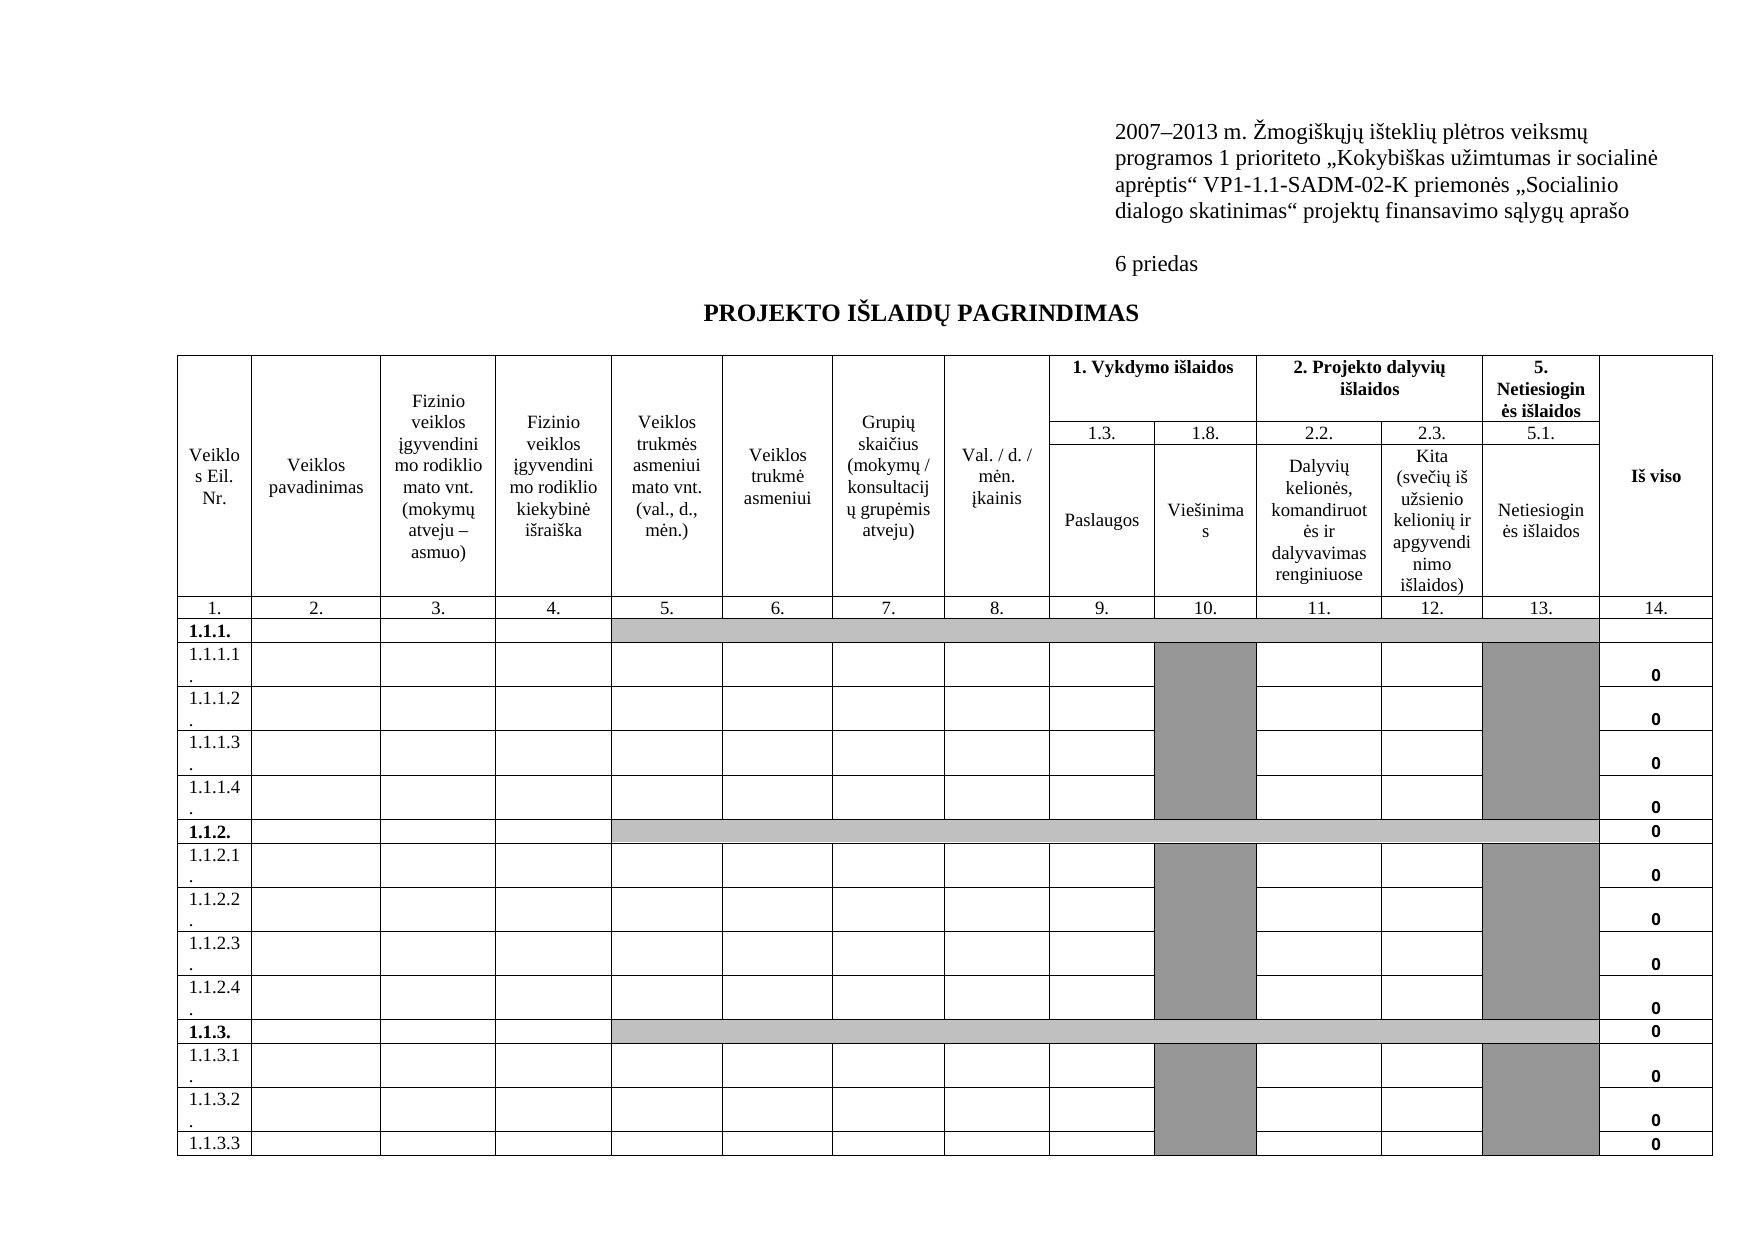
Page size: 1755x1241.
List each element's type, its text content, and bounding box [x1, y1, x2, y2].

table_cell 1.1.3. [178, 1020, 251, 1043]
table_cell [1050, 888, 1154, 931]
table_cell [252, 844, 380, 887]
table_cell [496, 1088, 611, 1131]
table_cell 1.1.2.1. [178, 844, 251, 887]
table_cell [1257, 687, 1381, 730]
table_cell 0 [1600, 687, 1712, 730]
table_cell [833, 932, 944, 975]
table_cell 0 [1600, 1088, 1712, 1131]
table_cell [381, 1088, 495, 1131]
table_cell [496, 844, 611, 887]
table_cell [723, 1088, 832, 1131]
table_cell [1050, 1044, 1154, 1087]
table_cell [1050, 776, 1154, 819]
table_cell [252, 1020, 380, 1043]
table_cell [612, 687, 722, 730]
table_cell [612, 888, 722, 931]
table_cell [381, 1132, 495, 1155]
table_cell 0 [1600, 888, 1712, 931]
table_cell 5. [612, 597, 722, 618]
table_cell Viešinimas [1155, 445, 1256, 596]
table_cell [1050, 731, 1154, 774]
table_cell 8. [945, 597, 1049, 618]
table_cell [381, 888, 495, 931]
table_cell [723, 1132, 832, 1155]
table_cell 1.1.2.2. [178, 888, 251, 931]
table_cell [945, 976, 1049, 1019]
table_cell [1257, 844, 1381, 887]
text dialogo skatinimas“ projektų finansavimo sąlygų aprašo [1115, 197, 1666, 223]
table_header Iš viso [1600, 356, 1712, 596]
table_cell [612, 731, 722, 774]
table_cell [723, 776, 832, 819]
table_cell [723, 643, 832, 686]
table_cell [1382, 844, 1482, 887]
table_header Fizinio veiklos įgyvendinimo rodiklio kiekybinė išraiška [496, 356, 611, 596]
table_cell 7. [833, 597, 944, 618]
table_cell [1382, 888, 1482, 931]
table_cell 6. [723, 597, 832, 618]
table_cell [1382, 1088, 1482, 1131]
table_cell [252, 619, 380, 642]
table_cell 1.1.3.1. [178, 1044, 251, 1087]
table_cell [1257, 1088, 1381, 1131]
table_header Veiklos pavadinimas [252, 356, 380, 596]
table_cell Paslaugos [1050, 445, 1154, 596]
table_cell 9. [1050, 597, 1154, 618]
table_cell [1257, 731, 1381, 774]
table_header Veiklos Eil. Nr. [178, 356, 251, 596]
table_cell [833, 687, 944, 730]
table_cell [1483, 1044, 1599, 1155]
table_cell [612, 619, 1599, 642]
table_cell 0 [1600, 932, 1712, 975]
table_cell [252, 643, 380, 686]
table_cell [252, 731, 380, 774]
table_cell Kita (svečių iš užsienio kelionių ir apgyvendinimo išlaidos) [1382, 445, 1482, 596]
table_cell [1382, 976, 1482, 1019]
table_cell [945, 1088, 1049, 1131]
table_cell [381, 820, 495, 842]
table_cell [723, 844, 832, 887]
table_cell 1.1.2. [178, 820, 251, 842]
table_cell [1050, 1088, 1154, 1131]
table_cell 0 [1600, 1132, 1712, 1155]
table_cell [496, 619, 611, 642]
table_cell [945, 888, 1049, 931]
table_cell [496, 776, 611, 819]
table_cell 0 [1600, 731, 1712, 774]
table_cell 1.1.1.3. [178, 731, 251, 774]
table_cell [945, 844, 1049, 887]
table_cell [252, 1044, 380, 1087]
table_cell 1.1.2.3. [178, 932, 251, 975]
table_cell 1.1.3.3 [178, 1132, 251, 1155]
text 6 priedas [1115, 250, 1666, 276]
table_cell [612, 1088, 722, 1131]
table_cell [833, 844, 944, 887]
table_header 1. Vykdymo išlaidos [1050, 356, 1256, 421]
table_header 2. Projekto dalyvių išlaidos [1257, 356, 1482, 421]
table_cell [945, 731, 1049, 774]
table_cell [1155, 1044, 1256, 1155]
table_cell [833, 1132, 944, 1155]
table_cell [1382, 932, 1482, 975]
table_cell 1.1.3.2. [178, 1088, 251, 1131]
table_cell [381, 619, 495, 642]
table_cell 4. [496, 597, 611, 618]
table_cell [723, 731, 832, 774]
table_cell [252, 687, 380, 730]
table_cell [252, 776, 380, 819]
table_cell [1050, 976, 1154, 1019]
table_cell [1382, 776, 1482, 819]
table_cell [945, 687, 1049, 730]
table_cell 1.1.2.4. [178, 976, 251, 1019]
table_cell [381, 1044, 495, 1087]
table_cell [1257, 976, 1381, 1019]
table_cell 0 [1600, 820, 1712, 842]
table_cell [612, 776, 722, 819]
table_cell 0 [1600, 844, 1712, 887]
table_cell [612, 820, 1599, 842]
table_cell [1257, 643, 1381, 686]
table_cell 1.3. [1050, 422, 1154, 444]
table_cell [833, 1044, 944, 1087]
table_cell [833, 976, 944, 1019]
table_cell [1155, 643, 1256, 819]
table_cell [1257, 932, 1381, 975]
table_cell [496, 643, 611, 686]
table_cell [612, 1020, 1599, 1043]
table_cell [612, 932, 722, 975]
table_header Val. / d. / mėn. įkainis [945, 356, 1049, 596]
text 2007–2013 m. Žmogiškųjų išteklių plėtros veiksmų [1115, 118, 1666, 144]
table_cell [252, 932, 380, 975]
table_cell [723, 1044, 832, 1087]
table_cell Dalyvių kelionės, komandiruotės ir dalyvavimas renginiuose [1257, 445, 1381, 596]
table_cell 1.1.1.2. [178, 687, 251, 730]
table_cell 1.8. [1155, 422, 1256, 444]
table_cell 0 [1600, 1044, 1712, 1087]
table_cell [1382, 687, 1482, 730]
table_cell 1.1.1.4. [178, 776, 251, 819]
table_cell [1257, 776, 1381, 819]
text programos 1 prioriteto „Kokybiškas užimtumas ir socialinė [1115, 144, 1666, 171]
table_cell [496, 820, 611, 842]
table_cell [1257, 888, 1381, 931]
table_cell [381, 643, 495, 686]
table_cell [381, 844, 495, 887]
table_cell [496, 687, 611, 730]
table_cell [496, 1132, 611, 1155]
table_cell 5.1. [1483, 422, 1599, 444]
table_cell [1257, 1132, 1381, 1155]
table_cell 1.1.1. [178, 619, 251, 642]
table_cell [612, 1132, 722, 1155]
table_cell 14. [1600, 597, 1712, 618]
table_header Veiklos trukmės asmeniui mato vnt. (val., d., mėn.) [612, 356, 722, 596]
table_cell 2.2. [1257, 422, 1381, 444]
table_cell [252, 1132, 380, 1155]
table_cell 11. [1257, 597, 1381, 618]
table_cell 1. [178, 597, 251, 618]
table_cell [496, 1044, 611, 1087]
table_cell [381, 731, 495, 774]
table_cell [496, 731, 611, 774]
table_cell 2.3. [1382, 422, 1482, 444]
table_cell [945, 643, 1049, 686]
table_cell [612, 1044, 722, 1087]
table_cell [496, 976, 611, 1019]
table_cell [833, 731, 944, 774]
table_cell [945, 1044, 1049, 1087]
table_cell [1050, 687, 1154, 730]
table_cell [1050, 1132, 1154, 1155]
table_header 5. Netiesioginės išlaidos [1483, 356, 1599, 421]
text aprėptis“ VP1-1.1-SADM-02-K priemonės „Socialinio [1115, 171, 1666, 197]
table_cell 13. [1483, 597, 1599, 618]
table_cell [1382, 1132, 1482, 1155]
table_cell [612, 844, 722, 887]
table_cell [252, 976, 380, 1019]
table_cell [723, 976, 832, 1019]
table_cell [833, 643, 944, 686]
table_cell 3. [381, 597, 495, 618]
table_cell 2. [252, 597, 380, 618]
table_cell 0 [1600, 776, 1712, 819]
table_cell [1382, 731, 1482, 774]
table_cell [945, 1132, 1049, 1155]
table_cell [945, 776, 1049, 819]
table_cell [496, 888, 611, 931]
table_header Veiklos trukmė asmeniui [723, 356, 832, 596]
table_cell [381, 932, 495, 975]
table_cell [945, 932, 1049, 975]
table_cell [833, 888, 944, 931]
table_cell [252, 820, 380, 842]
table_cell [612, 643, 722, 686]
table_cell [252, 1088, 380, 1131]
table_header Fizinio veiklos įgyvendinimo rodiklio mato vnt. (mokymų atveju – asmuo) [381, 356, 495, 596]
table_cell [1483, 643, 1599, 819]
table_cell [723, 888, 832, 931]
table_cell [833, 776, 944, 819]
table_cell 0 [1600, 976, 1712, 1019]
table_cell [833, 1088, 944, 1131]
table_cell [612, 976, 722, 1019]
table_cell [1382, 643, 1482, 686]
table_cell [1600, 619, 1712, 642]
table_cell [1382, 1044, 1482, 1087]
table_cell [381, 976, 495, 1019]
table_cell Netiesioginės išlaidos [1483, 445, 1599, 596]
table_cell [1050, 844, 1154, 887]
table_cell [1257, 1044, 1381, 1087]
table_cell [381, 776, 495, 819]
table_cell [252, 888, 380, 931]
table_cell [381, 1020, 495, 1043]
table_cell [381, 687, 495, 730]
table_header Grupių skaičius (mokymų / konsultacijų grupėmis atveju) [833, 356, 944, 596]
table_cell [1155, 844, 1256, 1019]
table_cell [1050, 932, 1154, 975]
text PROJEKTO IŠLAIDŲ PAGRINDIMAS [177, 298, 1666, 327]
table_cell [1483, 844, 1599, 1019]
table_cell 12. [1382, 597, 1482, 618]
table_cell [723, 932, 832, 975]
table_cell [496, 1020, 611, 1043]
table_cell 1.1.1.1. [178, 643, 251, 686]
table_cell 0 [1600, 643, 1712, 686]
table_cell [1050, 643, 1154, 686]
table_cell 10. [1155, 597, 1256, 618]
table_cell [496, 932, 611, 975]
table_cell [723, 687, 832, 730]
table_cell 0 [1600, 1020, 1712, 1043]
